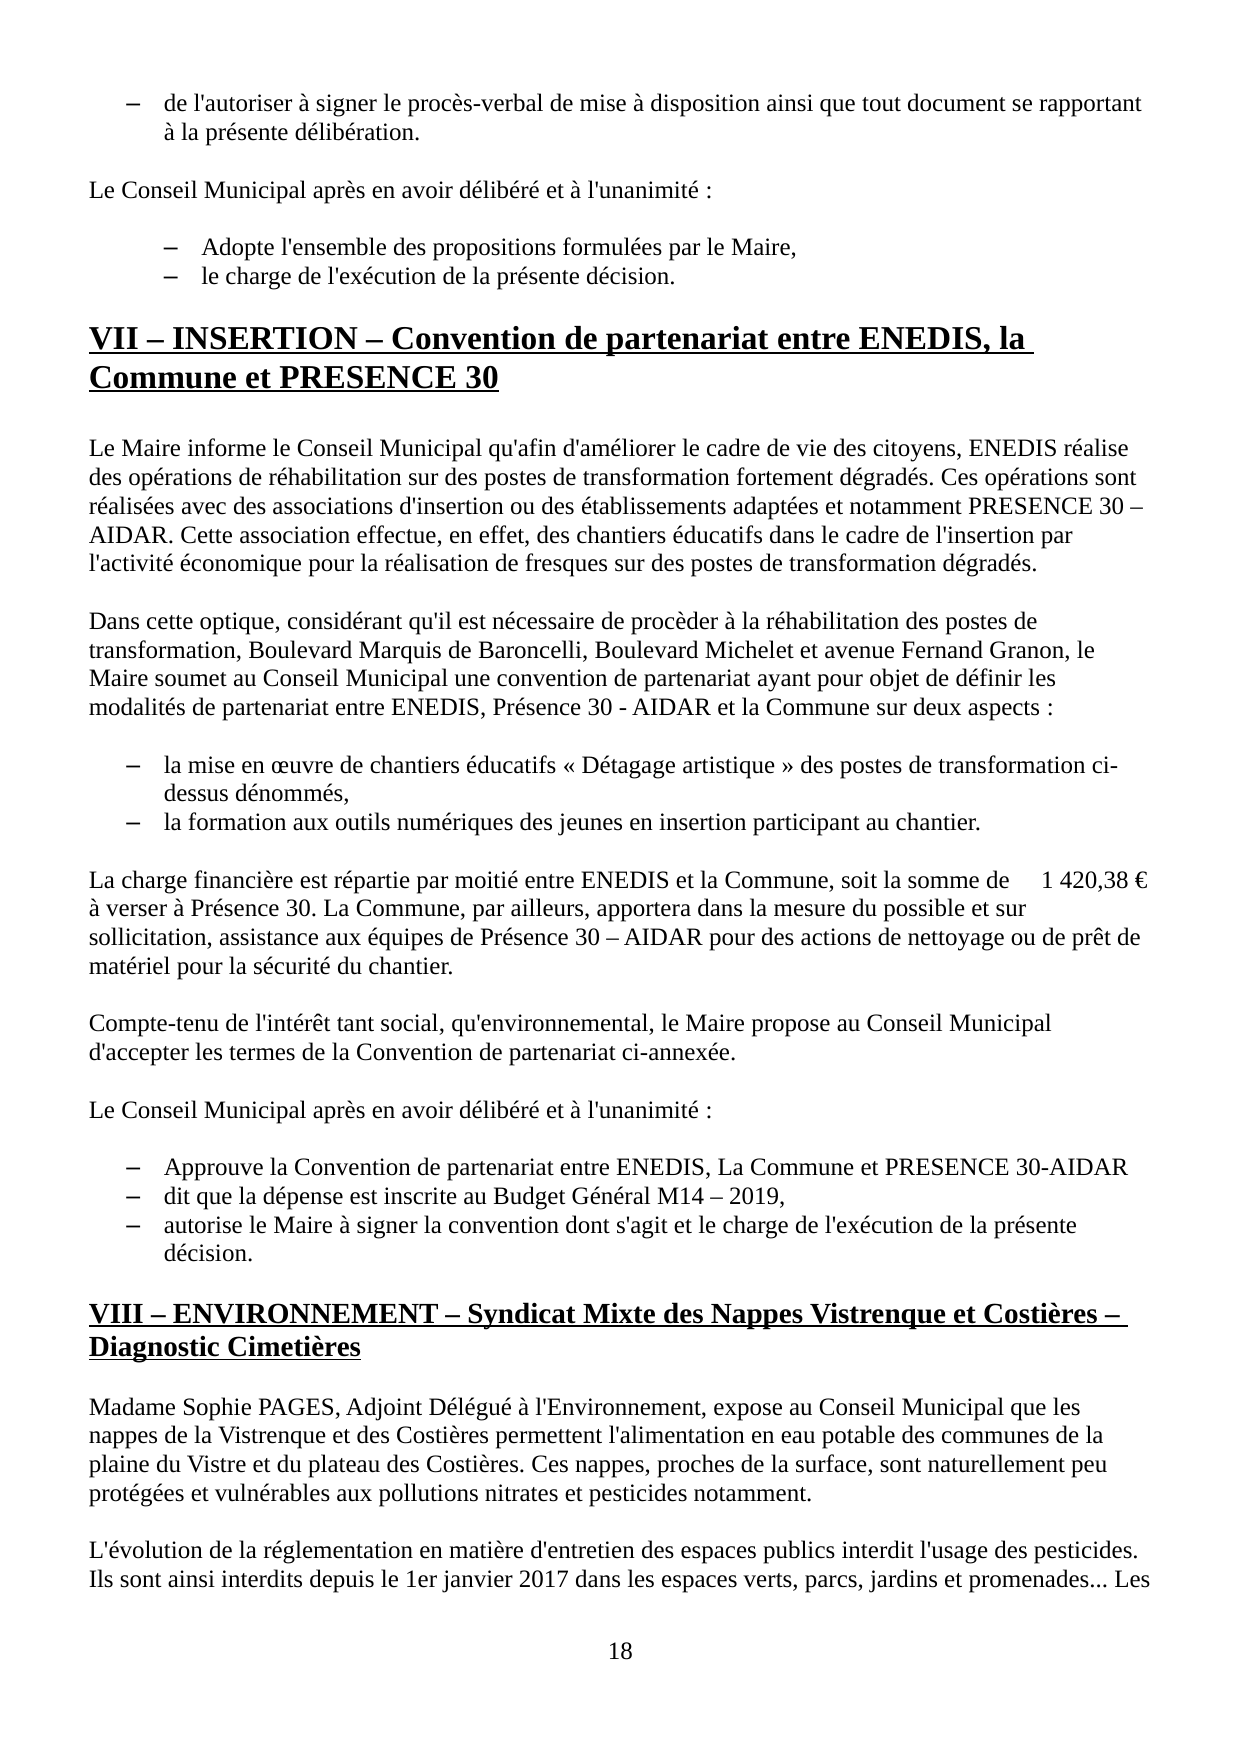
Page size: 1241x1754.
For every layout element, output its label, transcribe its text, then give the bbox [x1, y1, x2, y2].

text L'évolution de la réglementation en matière d'entretien des espaces publics interdit l'usage des pesticides. Ils sont ainsi interdits depuis le 1er janvier 2017 dans les espaces verts, parcs, jardins et promenades... Les [88, 1536, 1152, 1593]
text Dans cette optique, considérant qu'il est nécessaire de procèder à la réhabilitation des postes de transformation, Boulevard Marquis de Baroncelli, Boulevard Michelet et avenue Fernand Granon, le Maire soumet au Conseil Municipal une convention de partenariat ayant pour objet de définir les modalités de partenariat entre ENEDIS, Présence 30 - AIDAR et la Commune sur deux aspects : [88, 606, 1152, 721]
text Le Conseil Municipal après en avoir délibéré et à l'unanimité : [88, 175, 1152, 203]
list le charge de l'exécution de la présente décision. [163, 261, 1152, 290]
list la mise en œuvre de chantiers éducatifs « Détagage artistique » des postes de transformation ci-dessus dénommés, [126, 750, 1152, 807]
list de l'autoriser à signer le procès-verbal de mise à disposition ainsi que tout document se rapportant à la présente délibération. [126, 88, 1152, 146]
text Le Maire informe le Conseil Municipal qu'afin d'améliorer le cadre de vie des citoyens, ENEDIS réalise des opérations de réhabilitation sur des postes de transformation fortement dégradés. Ces opérations sont réalisées avec des associations d'insertion ou des établissements adaptées et notamment PRESENCE 30 – AIDAR. Cette association effectue, en effet, des chantiers éducatifs dans le cadre de l'insertion par l'activité économique pour la réalisation de fresques sur des postes de transformation dégradés. [88, 433, 1152, 577]
list dit que la dépense est inscrite au Budget Général M14 – 2019, [126, 1181, 1152, 1210]
text Le Conseil Municipal après en avoir délibéré et à l'unanimité : [88, 1095, 1152, 1123]
text Madame Sophie PAGES, Adjoint Délégué à l'Environnement, expose au Conseil Municipal que les nappes de la Vistrenque et des Costières permettent l'alimentation en eau potable des communes de la plaine du Vistre et du plateau des Costières. Ces nappes, proches de la surface, sont naturellement peu protégées et vulnérables aux pollutions nitrates et pesticides notamment. [88, 1392, 1152, 1507]
text VIII – ENVIRONNEMENT – Syndicat Mixte des Nappes Vistrenque et Costières – Diagnostic Cimetières [88, 1296, 1152, 1363]
text La charge financière est répartie par moitié entre ENEDIS et la Commune, soit la somme de 1 420,38 € à verser à Présence 30. La Commune, par ailleurs, apportera dans la mesure du possible et sur sollicitation, assistance aux équipes de Présence 30 – AIDAR pour des actions de nettoyage ou de prêt de matériel pour la sécurité du chantier. [88, 865, 1152, 980]
text Compte-tenu de l'intérêt tant social, qu'environnemental, le Maire propose au Conseil Municipal d'accepter les termes de la Convention de partenariat ci-annexée. [88, 1008, 1152, 1066]
list Adopte l'ensemble des propositions formulées par le Maire, [163, 232, 1152, 261]
list autorise le Maire à signer la convention dont s'agit et le charge de l'exécution de la présente décision. [126, 1210, 1152, 1267]
list Approuve la Convention de partenariat entre ENEDIS, La Commune et PRESENCE 30-AIDAR [126, 1152, 1152, 1181]
list la formation aux outils numériques des jeunes en insertion participant au chantier. [126, 807, 1152, 836]
text VII – INSERTION – Convention de partenariat entre ENEDIS, la Commune et PRESENCE 30 [88, 318, 1152, 395]
